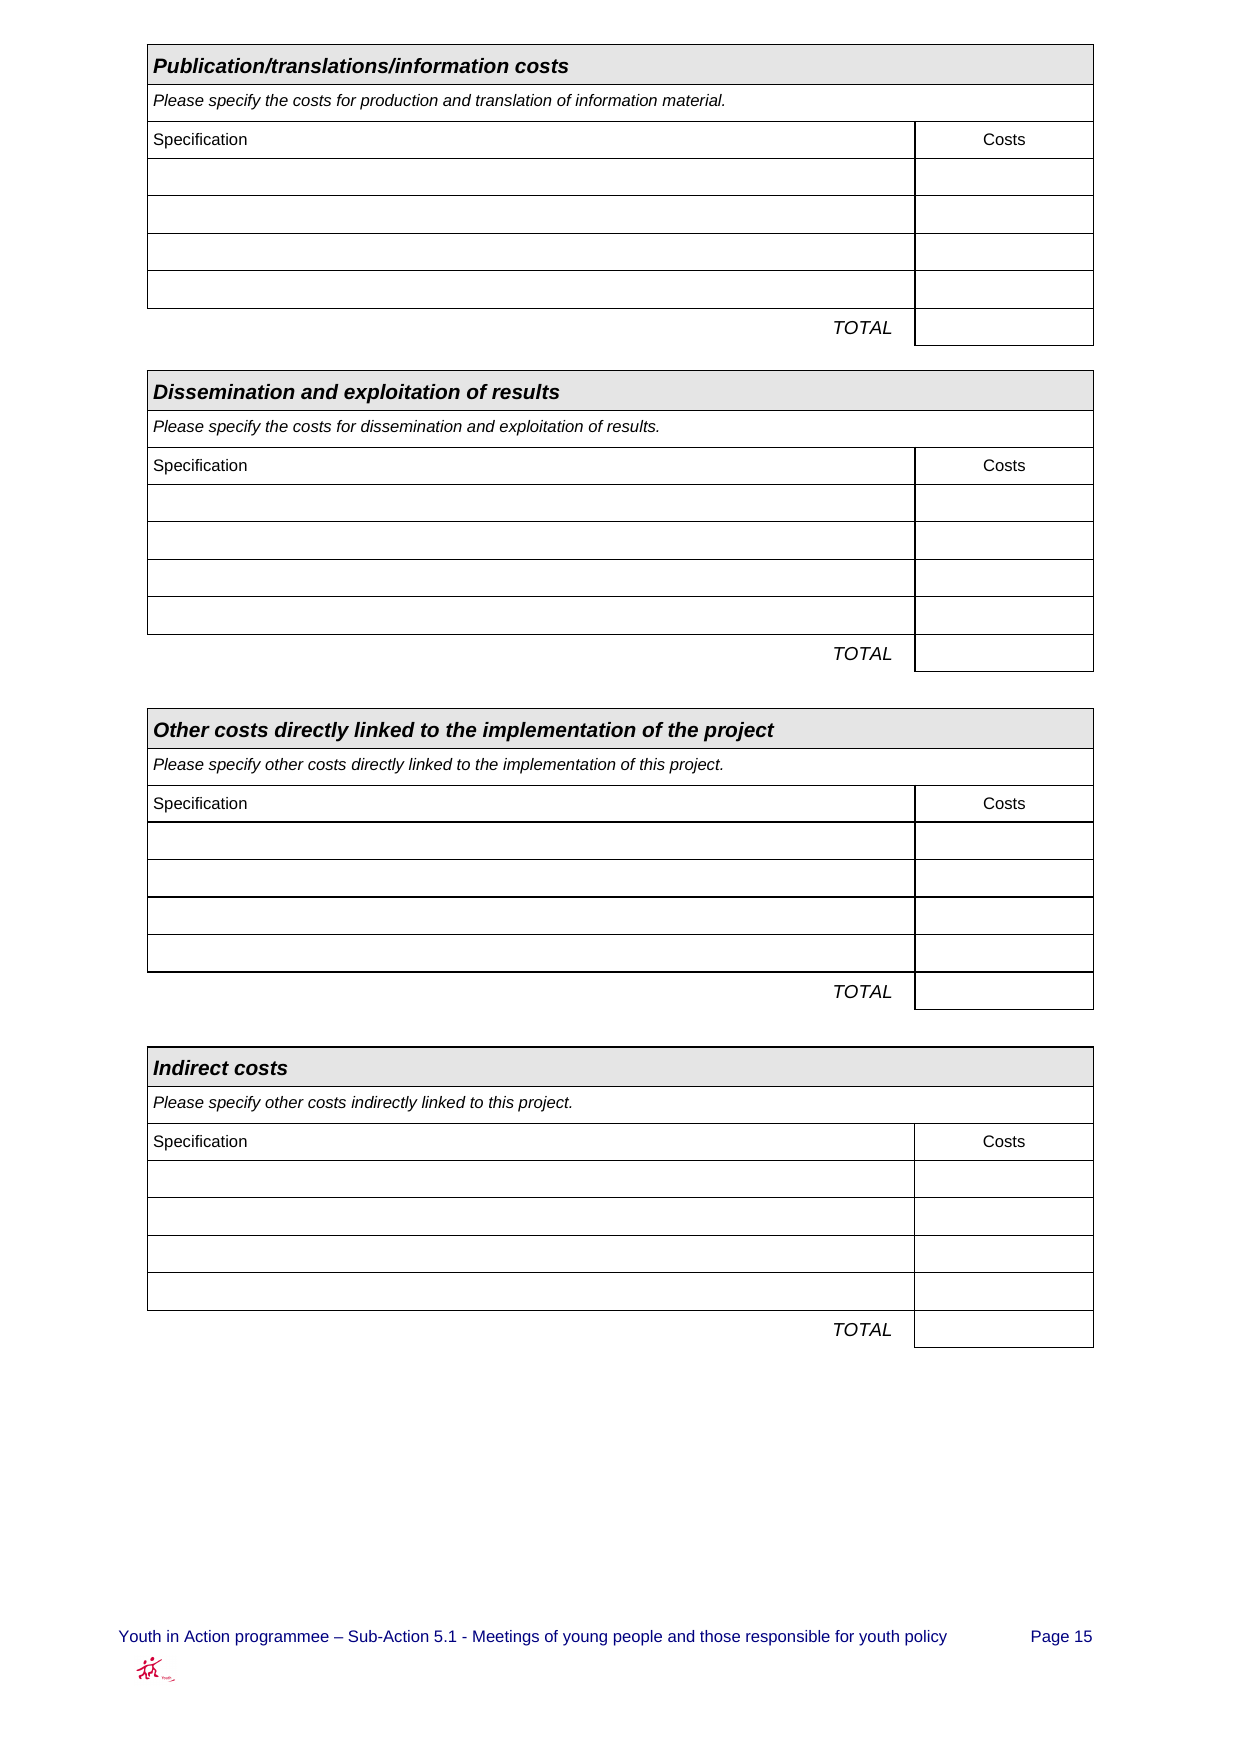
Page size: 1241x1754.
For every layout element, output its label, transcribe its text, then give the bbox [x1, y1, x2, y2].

table_cell [148, 1198, 914, 1235]
table_cell TOTAL [147, 973, 914, 1009]
table_cell [915, 1198, 1093, 1235]
table_header Publication/translations/information costs [148, 45, 1093, 84]
table_cell Costs [916, 448, 1093, 483]
table_cell Please specify other costs indirectly linked to this project. [148, 1087, 1093, 1123]
table_cell [148, 522, 914, 558]
table_cell [916, 271, 1093, 308]
table_cell [148, 935, 914, 971]
table_cell [915, 1161, 1093, 1197]
table_cell Specification [148, 786, 914, 821]
table_cell Specification [148, 1124, 914, 1160]
table_cell [148, 1273, 914, 1310]
table_cell [148, 898, 914, 934]
table_cell [148, 196, 914, 233]
table_cell [916, 159, 1093, 195]
table_cell Please specify other costs directly linked to the implementation of this project. [148, 749, 1093, 784]
table_header Indirect costs [148, 1048, 1093, 1086]
table_cell [916, 935, 1093, 971]
table_cell [148, 1236, 914, 1272]
table_cell [916, 196, 1093, 233]
table_cell [915, 1273, 1093, 1310]
table_cell TOTAL [147, 635, 914, 671]
table_cell [148, 823, 914, 859]
table_cell Costs [915, 1124, 1093, 1160]
table_cell [148, 271, 914, 308]
table_cell Please specify the costs for production and translation of information material. [148, 85, 1093, 121]
table_cell TOTAL [147, 309, 914, 345]
table_cell TOTAL [147, 1311, 914, 1347]
table_cell [148, 1161, 914, 1197]
table_cell [148, 234, 914, 270]
table_cell [916, 234, 1093, 270]
table_cell [916, 597, 1093, 633]
table_cell [148, 560, 914, 596]
table_cell [916, 309, 1093, 345]
table_cell Specification [148, 448, 914, 483]
table_cell Costs [916, 122, 1093, 158]
picture [134, 1655, 177, 1686]
table_header Other costs directly linked to the implementation of the project [148, 709, 1093, 748]
table_cell [916, 860, 1093, 896]
table_cell Costs [916, 786, 1093, 821]
table_cell [916, 823, 1093, 859]
table_cell [148, 485, 914, 521]
table_header Dissemination and exploitation of results [148, 371, 1093, 410]
table_cell [148, 860, 914, 896]
table_cell [916, 522, 1093, 558]
table_cell Please specify the costs for dissemination and exploitation of results. [148, 411, 1093, 447]
table_cell [916, 485, 1093, 521]
table_cell [916, 898, 1093, 934]
table_cell [916, 635, 1093, 671]
table_cell [915, 1236, 1093, 1272]
table_cell Specification [148, 122, 914, 158]
table_cell [148, 597, 914, 633]
table_cell [148, 159, 914, 195]
table_cell [915, 1311, 1093, 1347]
table_cell [916, 973, 1093, 1009]
table_cell [916, 560, 1093, 596]
